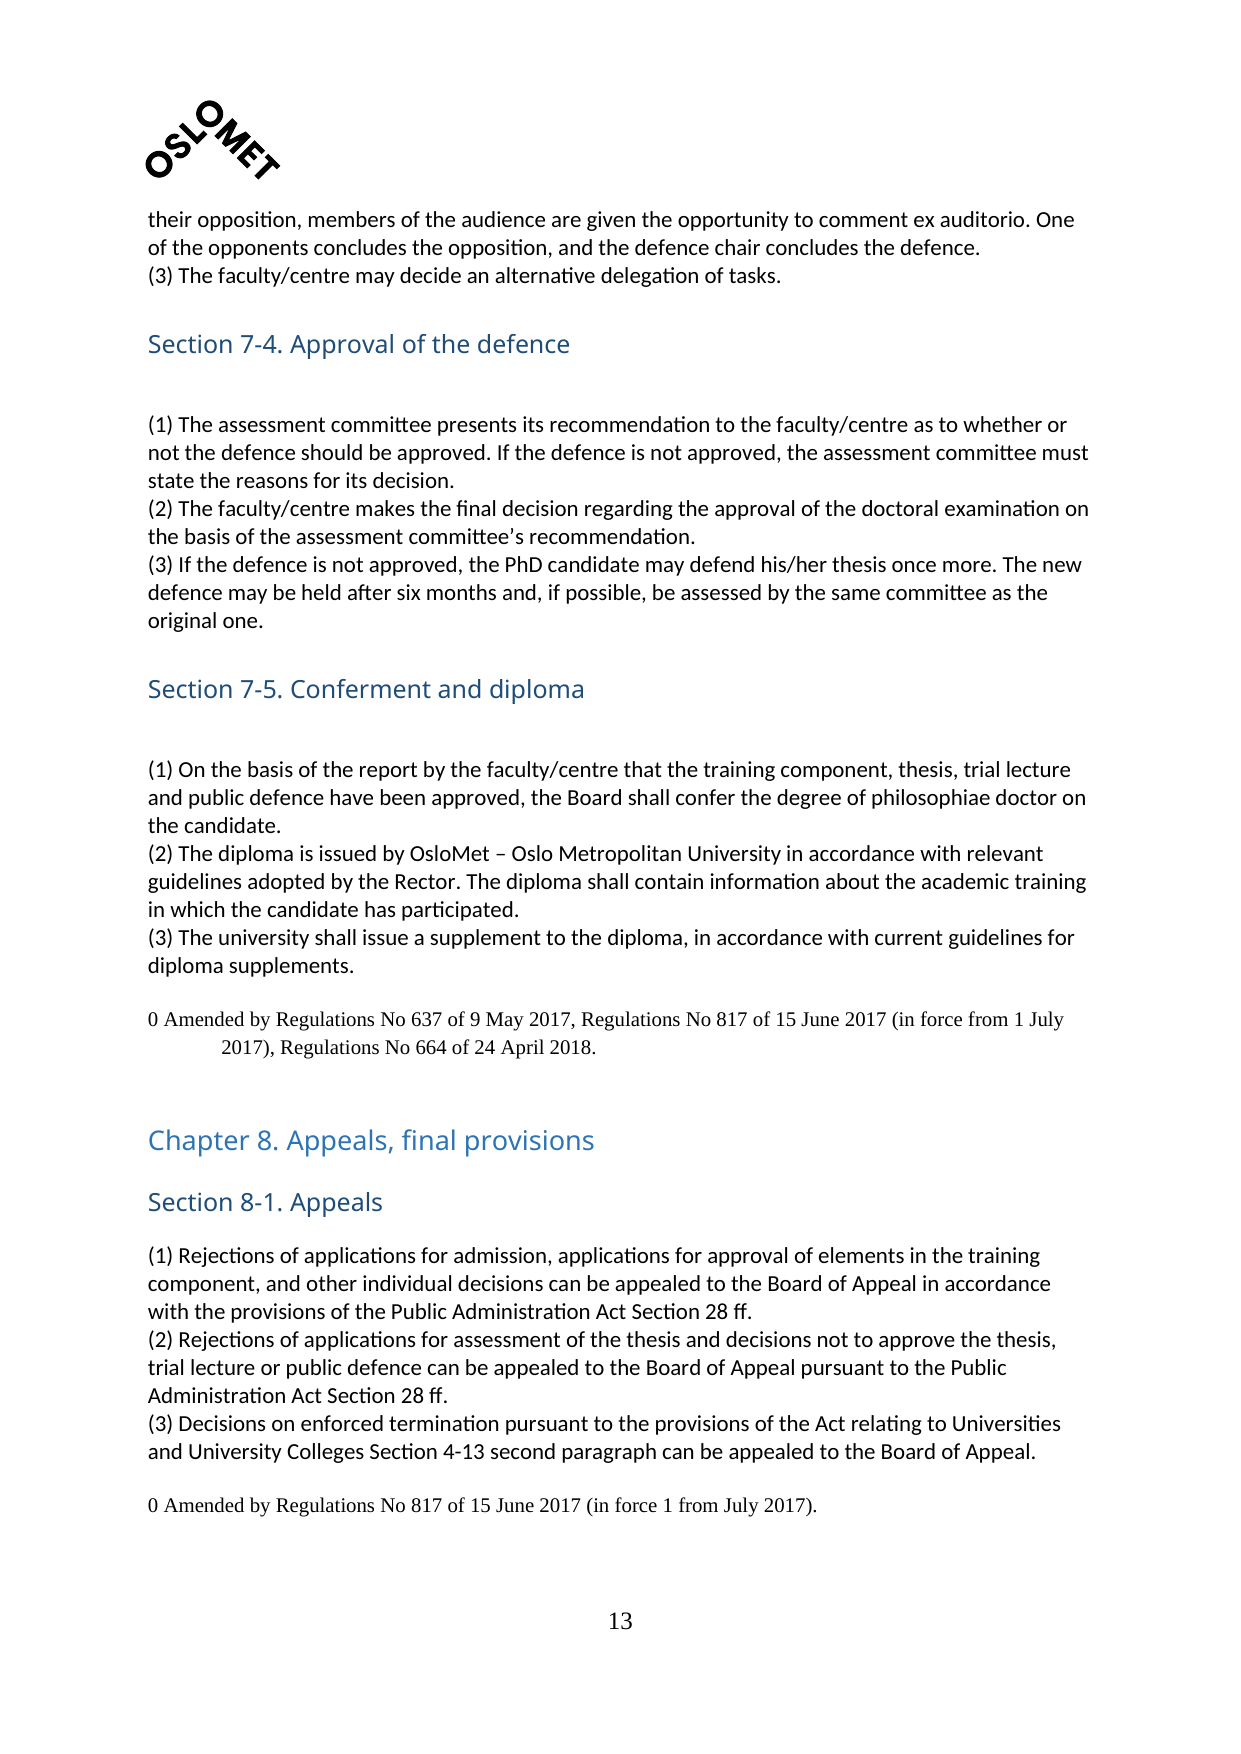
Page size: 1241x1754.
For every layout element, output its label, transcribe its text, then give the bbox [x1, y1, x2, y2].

text (2) The diploma is issued by OsloMet – Oslo Metropolitan University in accordance with relevant guidelines adopted by the Rector. The diploma shall contain information about the academic training in which the candidate has participated. [148, 839, 1093, 923]
text (2) Rejections of applications for assessment of the thesis and decisions not to approve the thesis, trial lecture or public defence can be appealed to the Board of Appeal pursuant to the Public Administration Act Section 28 ff. [148, 1325, 1093, 1409]
text (3) Decisions on enforced termination pursuant to the provisions of the Act relating to Universities and University Colleges Section 4-13 second paragraph can be appealed to the Board of Appeal. [148, 1409, 1093, 1465]
text (1) On the basis of the report by the faculty/centre that the training component, thesis, trial lecture and public defence have been approved, the Board shall confer the degree of philosophiae doctor on the candidate. [148, 755, 1093, 839]
text 0 Amended by Regulations No 817 of 15 June 2017 (in force 1 from July 2017). [148, 1492, 1093, 1517]
text (1) The assessment committee presents its recommendation to the faculty/centre as to whether or not the defence should be approved. If the defence is not approved, the assessment committee must state the reasons for its decision. [148, 410, 1093, 494]
text (3) The faculty/centre may decide an alternative delegation of tasks. [148, 261, 1093, 289]
text (3) The university shall issue a supplement to the diploma, in accordance with current guidelines for diploma supplements. [148, 923, 1093, 979]
text their opposition, members of the audience are given the opportunity to comment ex auditorio. One of the opponents concludes the opposition, and the defence chair concludes the defence. [148, 205, 1093, 261]
subtitle Section 7-4. Approval of the defence [148, 326, 1093, 360]
subtitle Chapter 8. Appeals, final provisions [148, 1122, 1093, 1158]
subtitle Section 7-5. Conferment and diploma [148, 671, 1093, 706]
subtitle Section 8-1. Appeals [148, 1185, 1093, 1219]
text (1) Rejections of applications for admission, applications for approval of elements in the training component, and other individual decisions can be appealed to the Board of Appeal in accordance with the provisions of the Public Administration Act Section 28 ff. [148, 1241, 1093, 1325]
text (3) If the defence is not approved, the PhD candidate may defend his/her thesis once more. The new defence may be held after six months and, if possible, be assessed by the same committee as the original one. [148, 550, 1093, 634]
text 0 Amended by Regulations No 637 of 9 May 2017, Regulations No 817 of 15 June 2017 (in force from 1 July 2017), Regulations No 664 of 24 April 2018. [148, 1007, 1093, 1114]
text (2) The faculty/centre makes the final decision regarding the approval of the doctoral examination on the basis of the assessment committee’s recommendation. [148, 494, 1093, 550]
